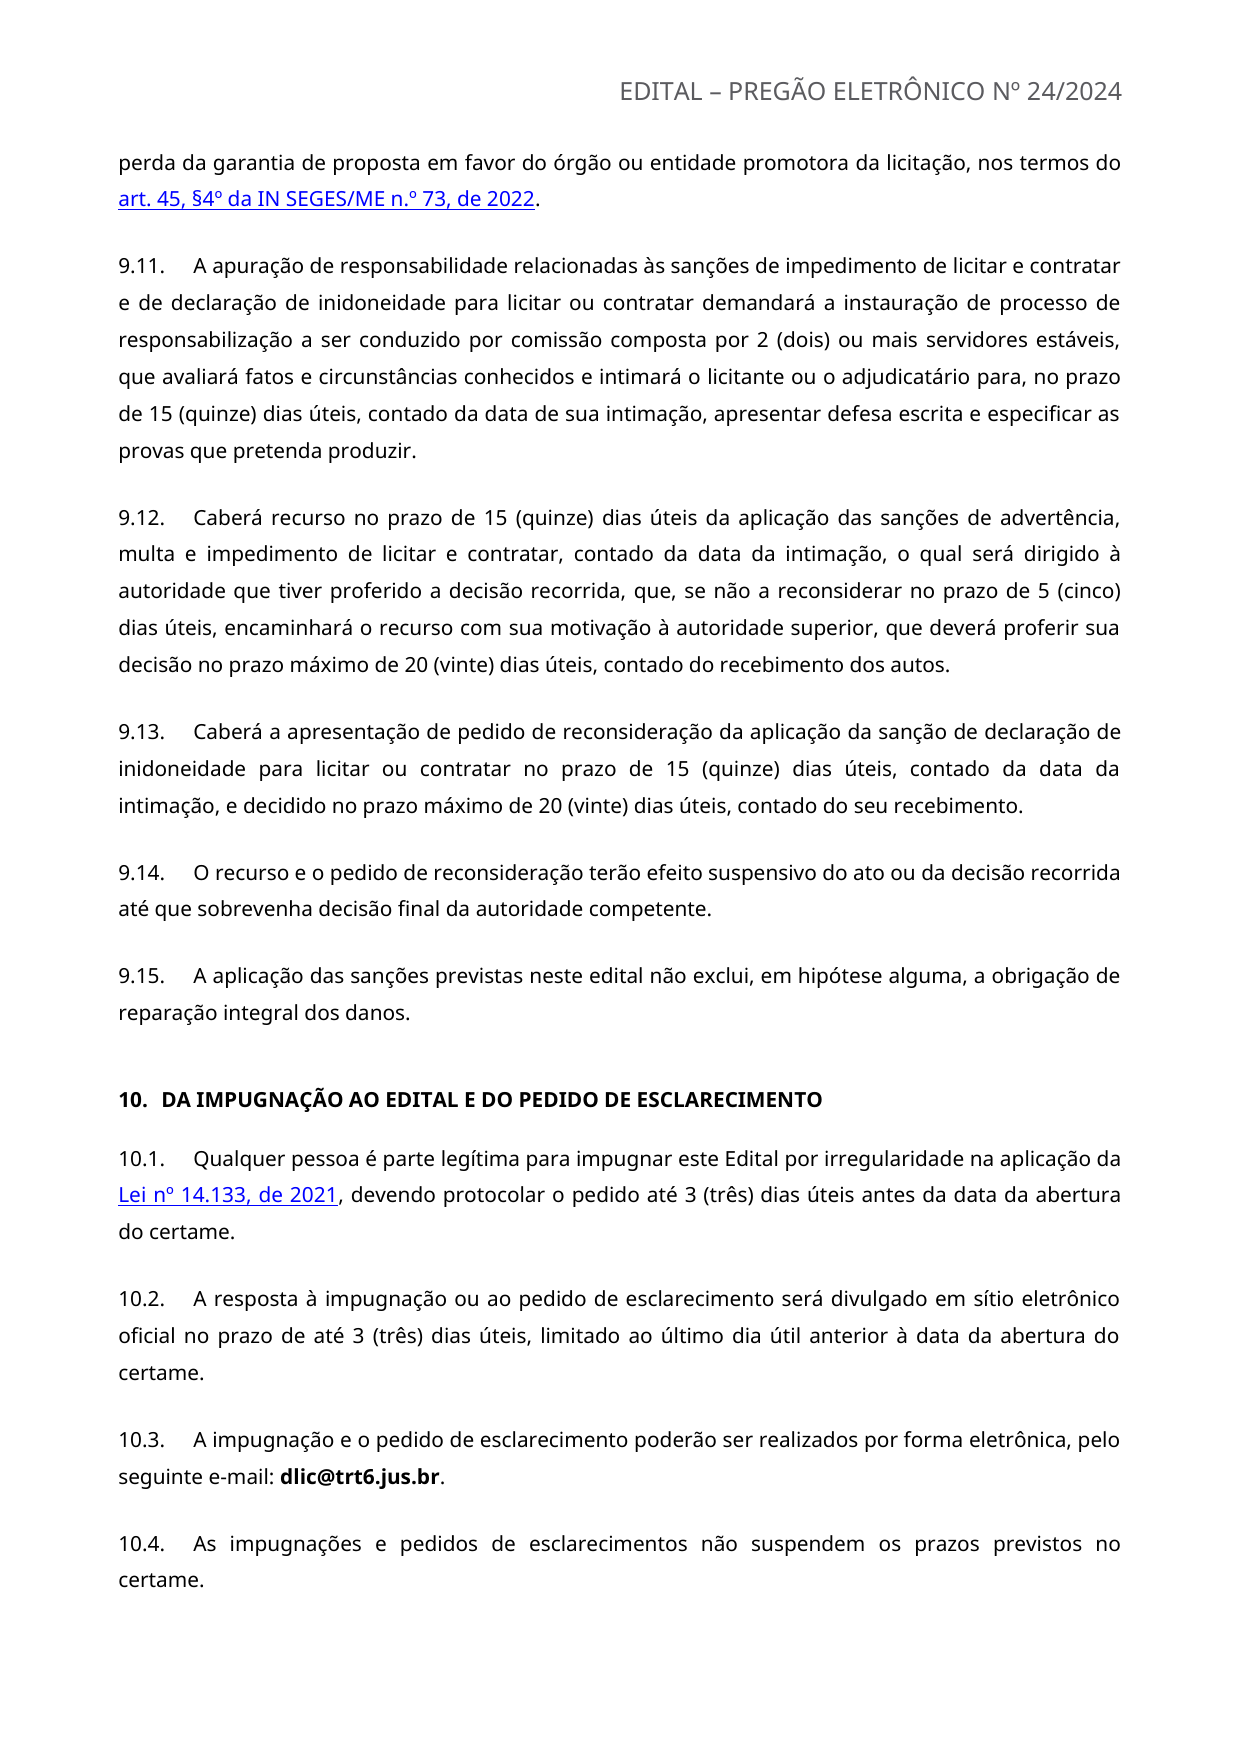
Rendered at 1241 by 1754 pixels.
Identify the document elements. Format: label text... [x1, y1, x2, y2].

list A impugnação e o pedido de esclarecimento poderão ser realizados por forma eletrônica, pelo seguinte e-mail: dlic@trt6.jus.br. [118, 1425, 1122, 1490]
list perda da garantia de proposta em favor do órgão ou entidade promotora da licitação, nos termos do art. 45, §4º da IN SEGES/ME n.º 73, de 2022. [118, 148, 1122, 213]
list A resposta à impugnação ou ao pedido de esclarecimento será divulgado em sítio eletrônico oficial no prazo de até 3 (três) dias úteis, limitado ao último dia útil anterior à data da abertura do certame. [118, 1284, 1122, 1386]
list A apuração de responsabilidade relacionadas às sanções de impedimento de licitar e contratar e de declaração de inidoneidade para licitar ou contratar demandará a instauração de processo de responsabilização a ser conduzido por comissão composta por 2 (dois) ou mais servidores estáveis, que avaliará fatos e circunstâncias conhecidos e intimará o licitante ou o adjudicatário para, no prazo de 15 (quinze) dias úteis, contado da data de sua intimação, apresentar defesa escrita e especificar as provas que pretenda produzir. [118, 251, 1122, 464]
list O recurso e o pedido de reconsideração terão efeito suspensivo do ato ou da decisão recorrida até que sobrevenha decisão final da autoridade competente. [118, 858, 1122, 923]
subtitle DA IMPUGNAÇÃO AO EDITAL E DO PEDIDO DE ESCLARECIMENTO [118, 1085, 1122, 1114]
list As impugnações e pedidos de esclarecimentos não suspendem os prazos previstos no certame. [118, 1529, 1122, 1594]
list Qualquer pessoa é parte legítima para impugnar este Edital por irregularidade na aplicação da Lei nº 14.133, de 2021, devendo protocolar o pedido até 3 (três) dias úteis antes da data da abertura do certame. [118, 1144, 1122, 1246]
list Caberá recurso no prazo de 15 (quinze) dias úteis da aplicação das sanções de advertência, multa e impedimento de licitar e contratar, contado da data da intimação, o qual será dirigido à autoridade que tiver proferido a decisão recorrida, que, se não a reconsiderar no prazo de 5 (cinco) dias úteis, encaminhará o recurso com sua motivação à autoridade superior, que deverá proferir sua decisão no prazo máximo de 20 (vinte) dias úteis, contado do recebimento dos autos. [118, 503, 1122, 679]
list A aplicação das sanções previstas neste edital não exclui, em hipótese alguma, a obrigação de reparação integral dos danos. [118, 961, 1122, 1027]
list Caberá a apresentação de pedido de reconsideração da aplicação da sanção de declaração de inidoneidade para licitar ou contratar no prazo de 15 (quinze) dias úteis, contado da data da intimação, e decidido no prazo máximo de 20 (vinte) dias úteis, contado do seu recebimento. [118, 717, 1122, 819]
